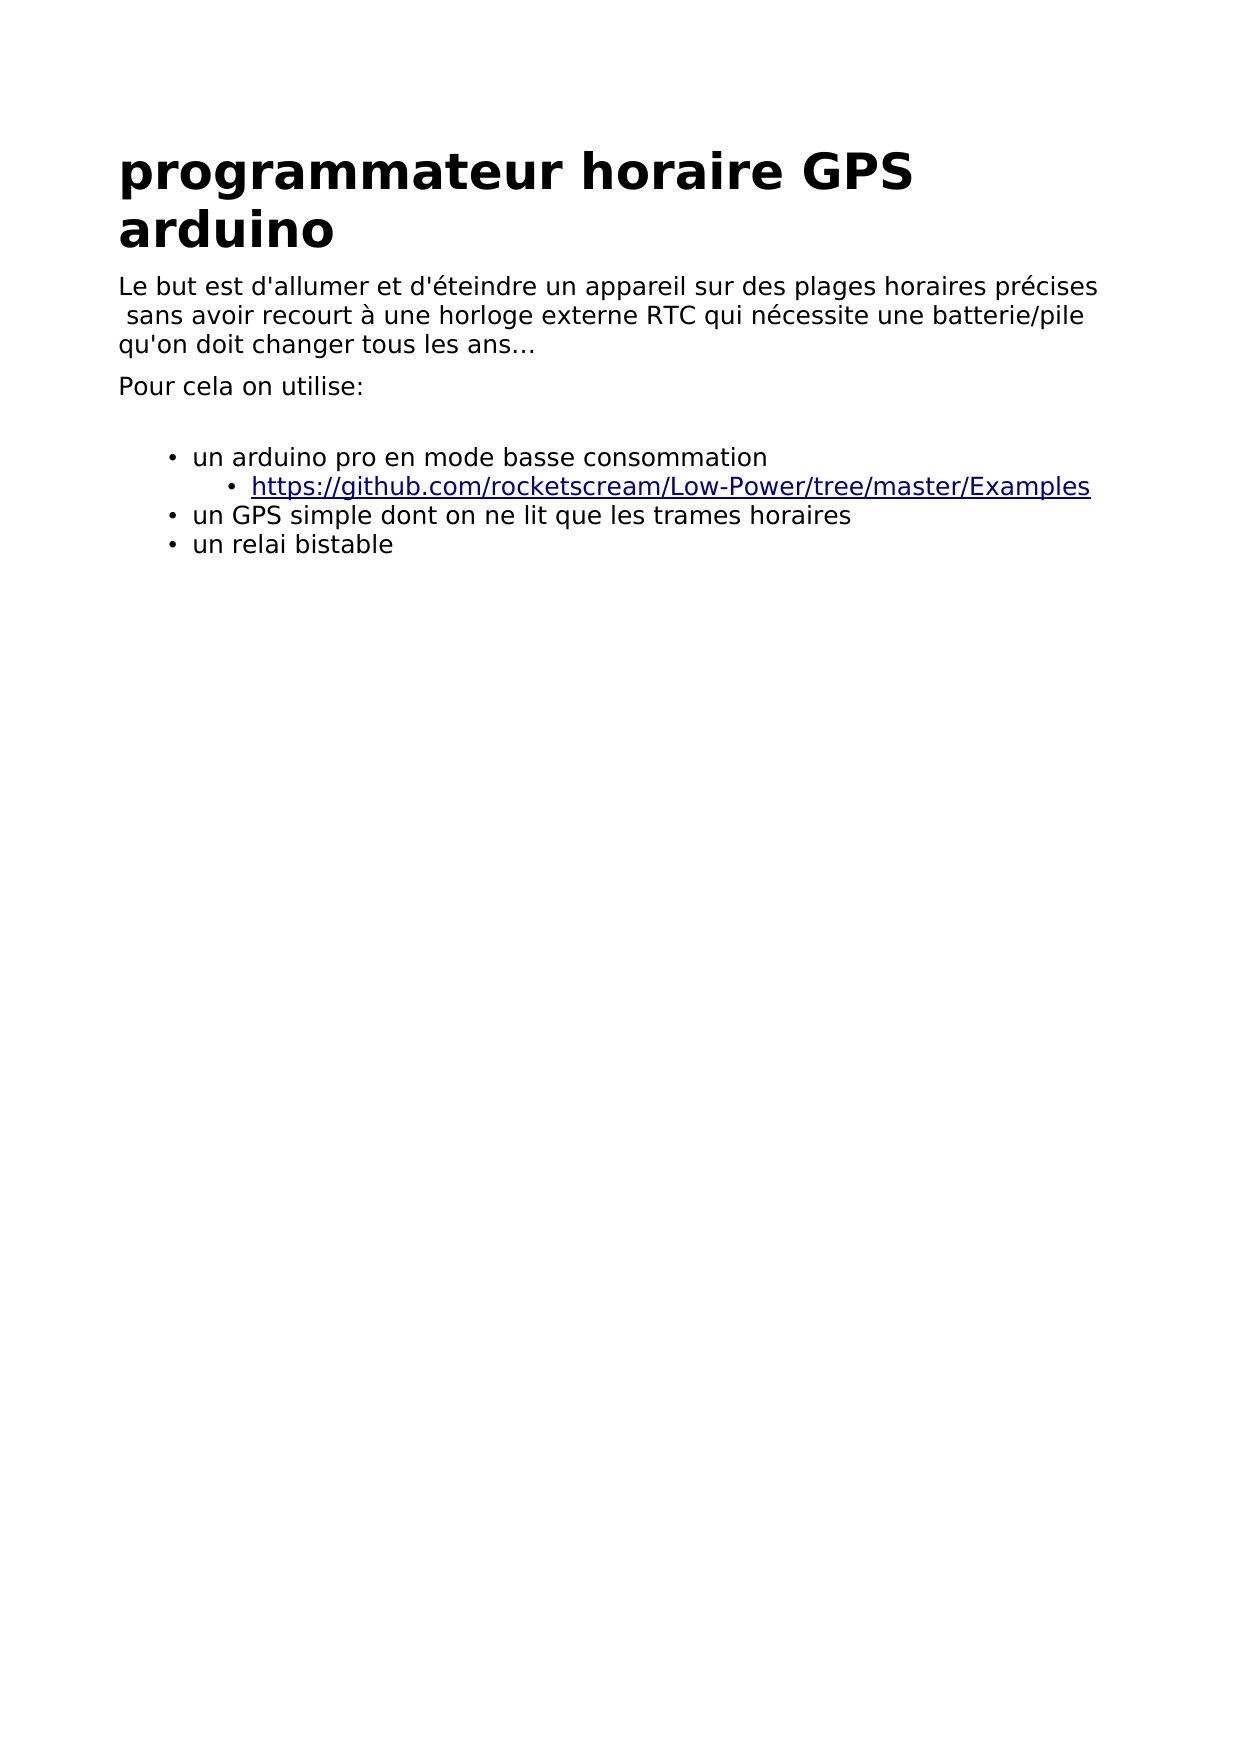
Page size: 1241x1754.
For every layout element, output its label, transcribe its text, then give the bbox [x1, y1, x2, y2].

list un relai bistable [177, 531, 1122, 560]
subtitle programmateur horaire GPS arduino [118, 143, 1122, 259]
list https://github.com/rocketscream/Low-Power/tree/master/Examples [236, 472, 1122, 502]
list un arduino pro en mode basse consommation [177, 443, 1122, 472]
text Pour cela on utilise: [118, 372, 1122, 401]
text Le but est d'allumer et d'éteindre un appareil sur des plages horaires précises sans avoir recourt à une horloge externe RTC qui nécessite une batterie/pile qu'on doit changer tous les ans… [118, 272, 1122, 359]
list un GPS simple dont on ne lit que les trames horaires [177, 502, 1122, 531]
